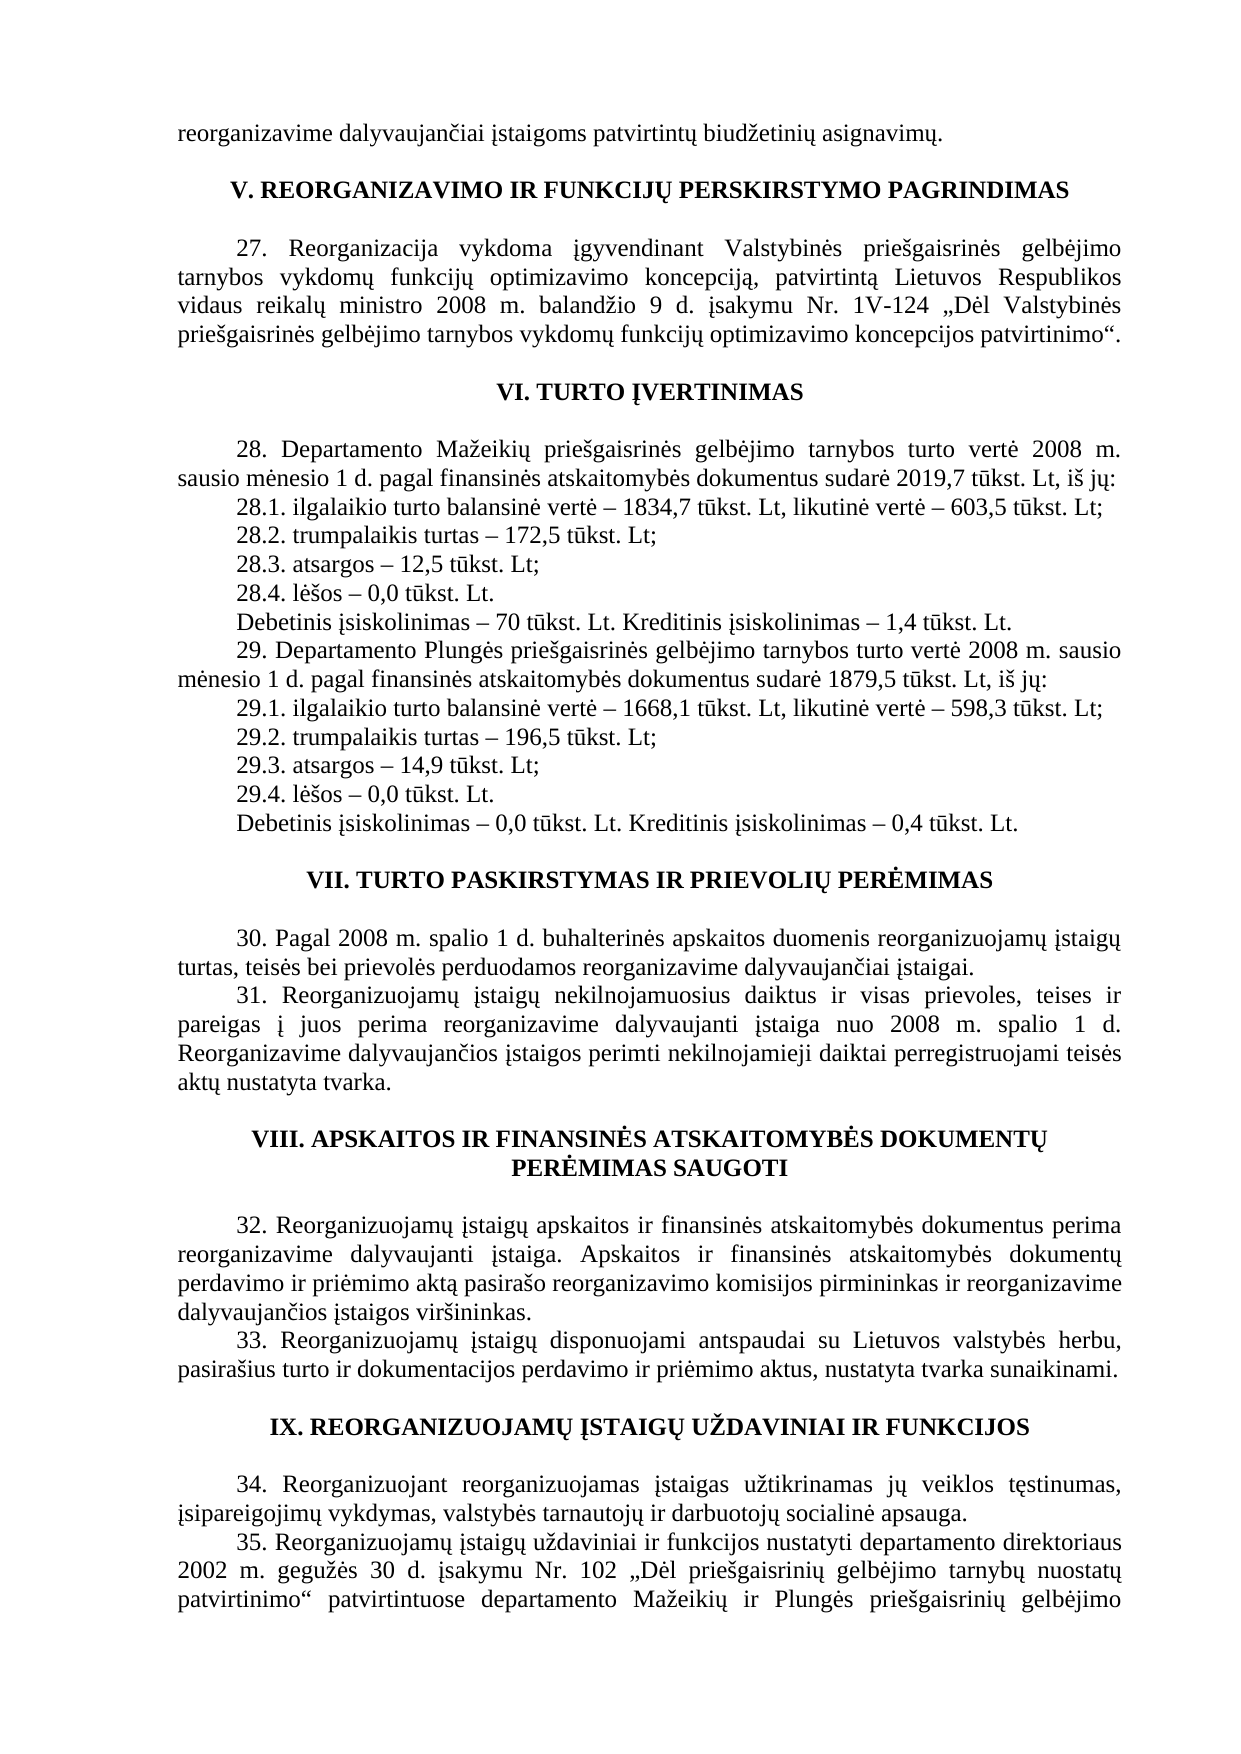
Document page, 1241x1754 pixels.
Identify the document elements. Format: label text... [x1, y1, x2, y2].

text 31. Reorganizuojamų įstaigų nekilnojamuosius daiktus ir visas prievoles, teises ir pareigas į juos perima reorganizavime dalyvaujanti įstaiga nuo 2008 m. spalio 1 d. Reorganizavime dalyvaujančios įstaigos perimti nekilnojamieji daiktai perregistruojami teisės aktų nustatyta tvarka. [177, 981, 1122, 1096]
text 28. Departamento Mažeikių priešgaisrinės gelbėjimo tarnybos turto vertė 2008 m. sausio mėnesio 1 d. pagal finansinės atskaitomybės dokumentus sudarė 2019,7 tūkst. Lt, iš jų: [177, 434, 1122, 492]
text Debetinis įsiskolinimas – 0,0 tūkst. Lt. Kreditinis įsiskolinimas – 0,4 tūkst. Lt. [177, 808, 1122, 837]
text 29.3. atsargos – 14,9 tūkst. Lt; [177, 751, 1122, 779]
text IX. REORGANIZUOJAMŲ ĮSTAIGŲ UŽDAVINIAI IR FUNKCIJOS [177, 1412, 1122, 1441]
text 29.2. trumpalaikis turtas – 196,5 tūkst. Lt; [177, 722, 1122, 751]
text 28.2. trumpalaikis turtas – 172,5 tūkst. Lt; [177, 521, 1122, 549]
text 29.1. ilgalaikio turto balansinė vertė – 1668,1 tūkst. Lt, likutinė vertė – 598,3 tūkst. Lt; [177, 693, 1122, 722]
text VIII. APSKAITOS IR FINANSINĖS ATSKAITOMYBĖS DOKUMENTŲ PERĖMIMAS SAUGOTI [177, 1124, 1122, 1182]
text Debetinis įsiskolinimas – 70 tūkst. Lt. Kreditinis įsiskolinimas – 1,4 tūkst. Lt. [177, 607, 1122, 636]
text 29.4. lėšos – 0,0 tūkst. Lt. [177, 779, 1122, 808]
text 34. Reorganizuojant reorganizuojamas įstaigas užtikrinamas jų veiklos tęstinumas, įsipareigojimų vykdymas, valstybės tarnautojų ir darbuotojų socialinė apsauga. [177, 1469, 1122, 1527]
text V. REORGANIZAVIMO IR FUNKCIJŲ PERSKIRSTYMO PAGRINDIMAS [177, 176, 1122, 204]
text VII. TURTO PASKIRSTYMAS IR PRIEVOLIŲ PERĖMIMAS [177, 866, 1122, 894]
text 32. Reorganizuojamų įstaigų apskaitos ir finansinės atskaitomybės dokumentus perima reorganizavime dalyvaujanti įstaiga. Apskaitos ir finansinės atskaitomybės dokumentų perdavimo ir priėmimo aktą pasirašo reorganizavimo komisijos pirmininkas ir reorganizavime dalyvaujančios įstaigos viršininkas. [177, 1211, 1122, 1326]
text 35. Reorganizuojamų įstaigų uždaviniai ir funkcijos nustatyti departamento direktoriaus 2002 m. gegužės 30 d. įsakymu Nr. 102 „Dėl priešgaisrinių gelbėjimo tarnybų nuostatų patvirtinimo“ patvirtintuose departamento Mažeikių ir Plungės priešgaisrinių gelbėjimo [177, 1527, 1122, 1613]
text 27. Reorganizacija vykdoma įgyvendinant Valstybinės priešgaisrinės gelbėjimo tarnybos vykdomų funkcijų optimizavimo koncepciją, patvirtintą Lietuvos Respublikos vidaus reikalų ministro 2008 m. balandžio 9 d. įsakymu Nr. 1V-124 „Dėl Valstybinės priešgaisrinės gelbėjimo tarnybos vykdomų funkcijų optimizavimo koncepcijos patvirtinimo“. [177, 233, 1122, 348]
text 30. Pagal 2008 m. spalio 1 d. buhalterinės apskaitos duomenis reorganizuojamų įstaigų turtas, teisės bei prievolės perduodamos reorganizavime dalyvaujančiai įstaigai. [177, 923, 1122, 981]
text 28.4. lėšos – 0,0 tūkst. Lt. [177, 578, 1122, 607]
text VI. TURTO ĮVERTINIMAS [177, 377, 1122, 406]
text 28.1. ilgalaikio turto balansinė vertė – 1834,7 tūkst. Lt, likutinė vertė – 603,5 tūkst. Lt; [177, 492, 1122, 521]
text 28.3. atsargos – 12,5 tūkst. Lt; [177, 549, 1122, 578]
text 33. Reorganizuojamų įstaigų disponuojami antspaudai su Lietuvos valstybės herbu, pasirašius turto ir dokumentacijos perdavimo ir priėmimo aktus, nustatyta tvarka sunaikinami. [177, 1326, 1122, 1383]
text reorganizavime dalyvaujančiai įstaigoms patvirtintų biudžetinių asignavimų. [177, 118, 1122, 147]
text 29. Departamento Plungės priešgaisrinės gelbėjimo tarnybos turto vertė 2008 m. sausio mėnesio 1 d. pagal finansinės atskaitomybės dokumentus sudarė 1879,5 tūkst. Lt, iš jų: [177, 636, 1122, 693]
